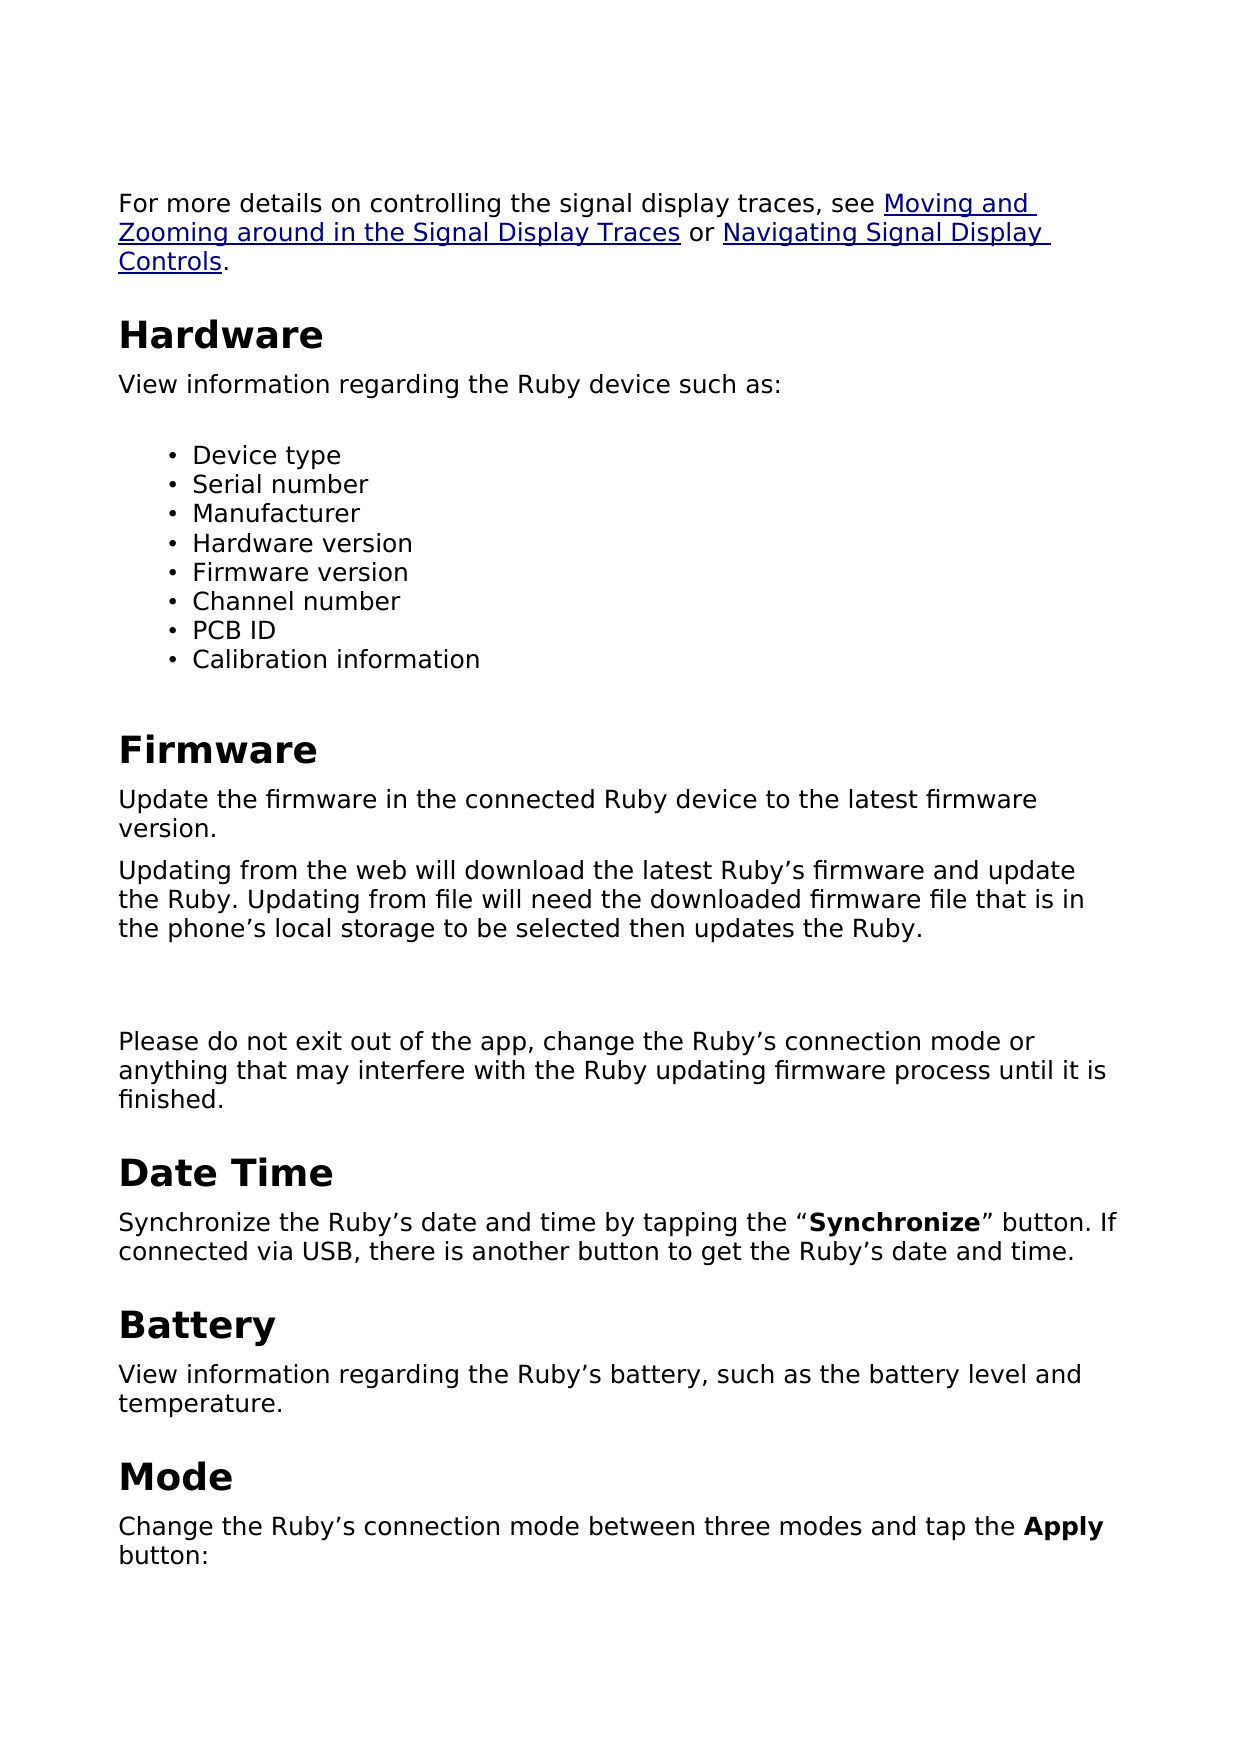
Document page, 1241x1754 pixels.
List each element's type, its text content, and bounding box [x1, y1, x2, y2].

list Hardware version [177, 529, 1122, 558]
subtitle Date Time [118, 1152, 1122, 1196]
text Updating from the web will download the latest Ruby’s firmware and update the Ruby. Updating from file will need the downloaded firmware file that is in the phone’s local storage to be selected then updates the Ruby. [118, 856, 1122, 943]
text Update the firmware in the connected Ruby device to the latest firmware version. [118, 785, 1122, 843]
subtitle Mode [118, 1456, 1122, 1499]
list Calibration information [177, 645, 1122, 674]
list Channel number [177, 587, 1122, 616]
text View information regarding the Ruby’s battery, such as the battery level and temperature. [118, 1360, 1122, 1418]
list PCB ID [177, 616, 1122, 645]
text For more details on controlling the signal display traces, see Moving and Zooming around in the Signal Display Traces or Navigating Signal Display Controls. [118, 189, 1122, 276]
subtitle Battery [118, 1304, 1122, 1347]
text Synchronize the Ruby’s date and time by tapping the “Synchronize” button. If connected via USB, there is another button to get the Ruby’s date and time. [118, 1208, 1122, 1266]
text View information regarding the Ruby device such as: [118, 370, 1122, 399]
list Device type [177, 441, 1122, 470]
text Please do not exit out of the app, change the Ruby’s connection mode or anything that may interfere with the Ruby updating firmware process until it is finished. [118, 1027, 1122, 1114]
list Serial number [177, 470, 1122, 499]
text Change the Ruby’s connection mode between three modes and tap the Apply button: [118, 1512, 1122, 1570]
subtitle Firmware [118, 729, 1122, 773]
subtitle Hardware [118, 314, 1122, 358]
list Manufacturer [177, 499, 1122, 529]
list Firmware version [177, 558, 1122, 587]
